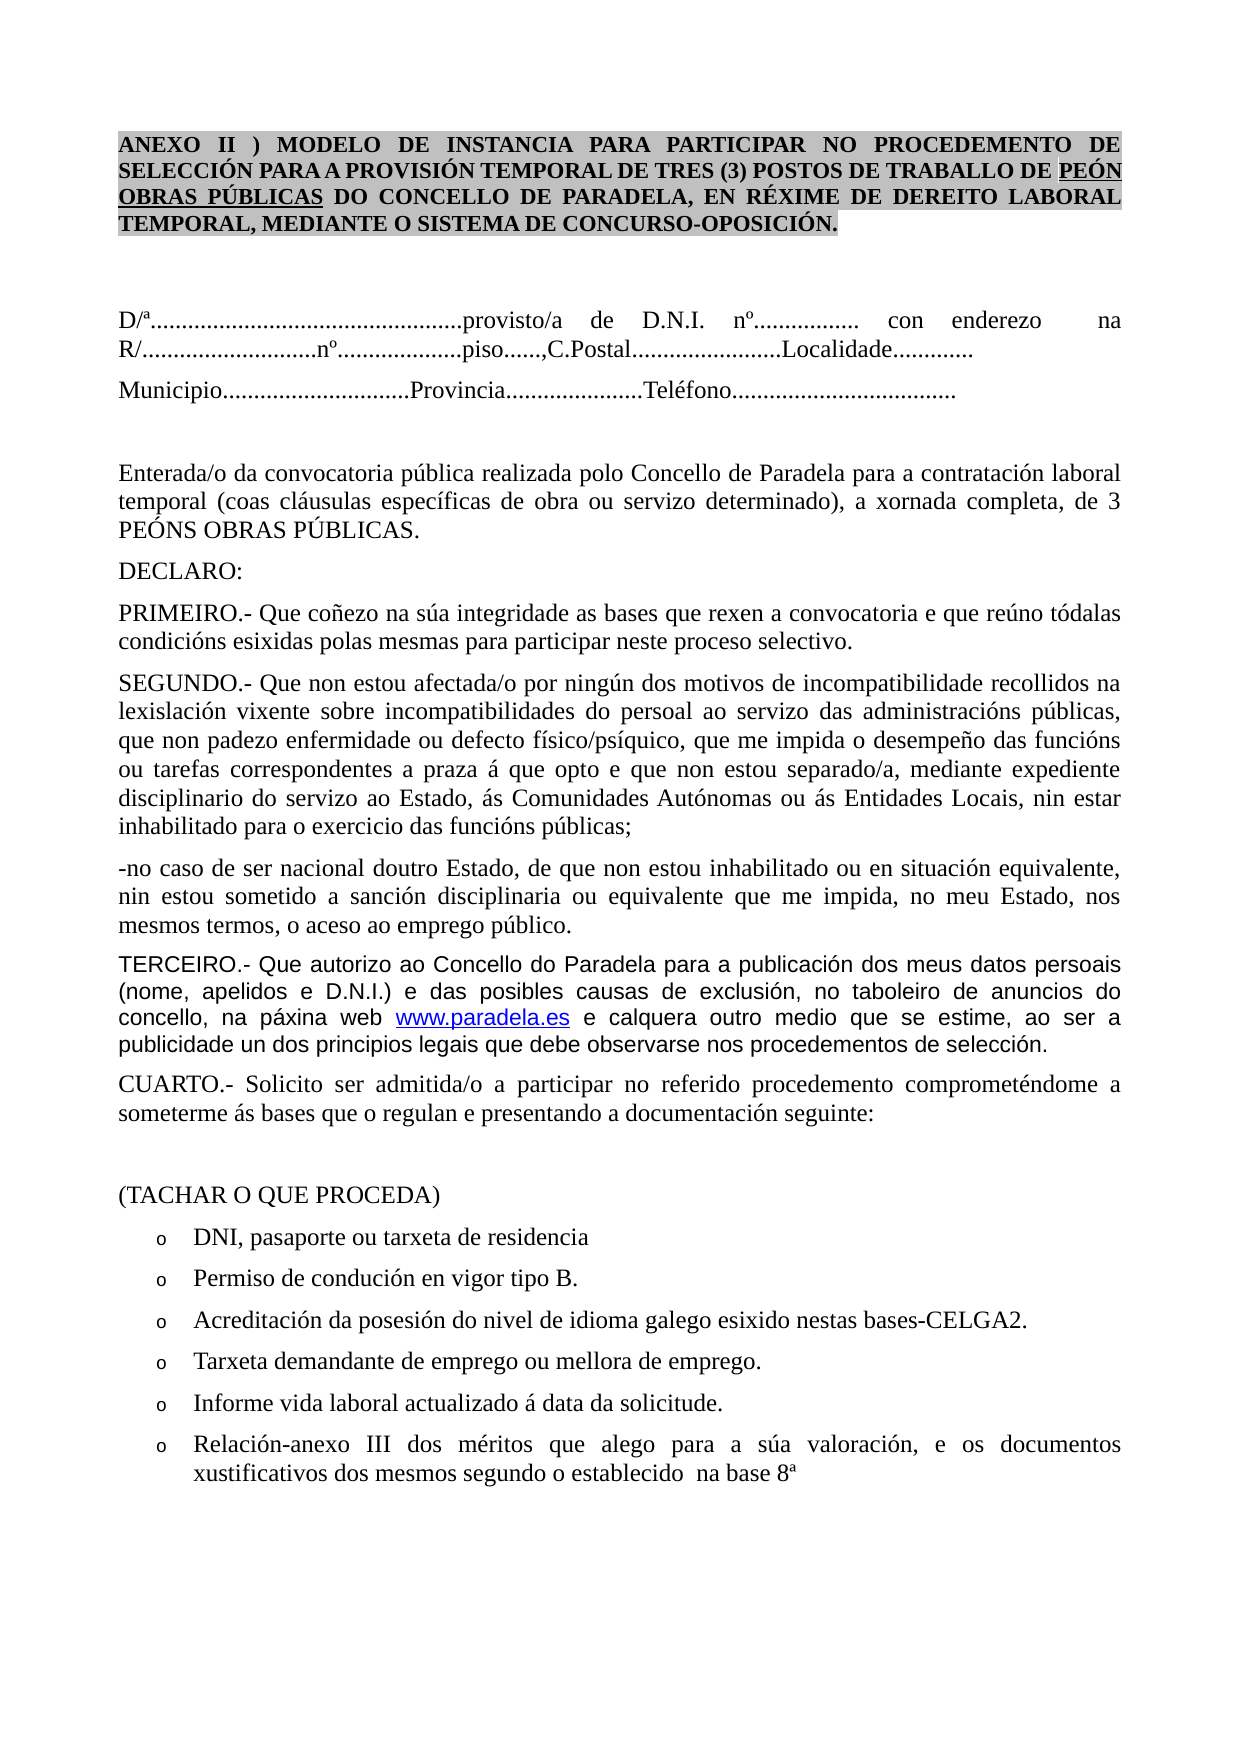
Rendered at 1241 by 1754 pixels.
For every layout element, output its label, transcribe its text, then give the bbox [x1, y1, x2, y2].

text DECLARO: [118, 556, 1122, 585]
text D/ª..................................................provisto/a de D.N.I. nº................. con enderezo na R/............................nº....................piso......,C.Postal........................Localidade............. [118, 305, 1122, 363]
list Relación-anexo III dos méritos que alego para a súa valoración, e os documentos xustificativos dos mesmos segundo o establecido na base 8ª [156, 1429, 1122, 1487]
text (TACHAR O QUE PROCEDA) [118, 1181, 1122, 1209]
text ANEXO II ) MODELO DE INSTANCIA PARA PARTICIPAR NO PROCEDEMENTO DE SELECCIÓN PARA A PROVISIÓN TEMPORAL DE TRES (3) POSTOS DE TRABALLO DE PEÓN OBRAS PÚBLICAS DO CONCELLO DE PARADELA, EN RÉXIME DE DEREITO LABORAL TEMPORAL, MEDIANTE O SISTEMA DE CONCURSO-OPOSICIÓN. [118, 131, 1122, 236]
list Informe vida laboral actualizado á data da solicitude. [156, 1388, 1122, 1417]
text CUARTO.- Solicito ser admitida/o a participar no referido procedemento comprometéndome a someterme ás bases que o regulan e presentando a documentación seguinte: [118, 1069, 1122, 1127]
text -no caso de ser nacional doutro Estado, de que non estou inhabilitado ou en situación equivalente, nin estou sometido a sanción disciplinaria ou equivalente que me impida, no meu Estado, nos mesmos termos, o aceso ao emprego público. [118, 853, 1122, 939]
list DNI, pasaporte ou tarxeta de residencia [156, 1222, 1122, 1251]
list Permiso de condución en vigor tipo B. [156, 1263, 1122, 1292]
text SEGUNDO.- Que non estou afectada/o por ningún dos motivos de incompatibilidade recollidos na lexislación vixente sobre incompatibilidades do persoal ao servizo das administracións públicas, que non padezo enfermidade ou defecto físico/psíquico, que me impida o desempeño das funcións ou tarefas correspondentes a praza á que opto e que non estou separado/a, mediante expediente disciplinario do servizo ao Estado, ás Comunidades Autónomas ou ás Entidades Locais, nin estar inhabilitado para o exercicio das funcións públicas; [118, 668, 1122, 840]
text Municipio..............................Provincia......................Teléfono.................................... [118, 375, 1122, 404]
list Acreditación da posesión do nivel de idioma galego esixido nestas bases-CELGA2. [156, 1305, 1122, 1334]
list Tarxeta demandante de emprego ou mellora de emprego. [156, 1346, 1122, 1375]
text Enterada/o da convocatoria pública realizada polo Concello de Paradela para a contratación laboral temporal (coas cláusulas específicas de obra ou servizo determinado), a xornada completa, de 3 PEÓNS OBRAS PÚBLICAS. [118, 458, 1122, 544]
text TERCEIRO.- Que autorizo ao Concello do Paradela para a publicación dos meus datos persoais (nome, apelidos e D.N.I.) e das posibles causas de exclusión, no taboleiro de anuncios do concello, na páxina web www.paradela.es e calquera outro medio que se estime, ao ser a publicidade un dos principios legais que debe observarse nos procedementos de selección. [118, 951, 1122, 1057]
text PRIMEIRO.- Que coñezo na súa integridade as bases que rexen a convocatoria e que reúno tódalas condicións esixidas polas mesmas para participar neste proceso selectivo. [118, 598, 1122, 655]
